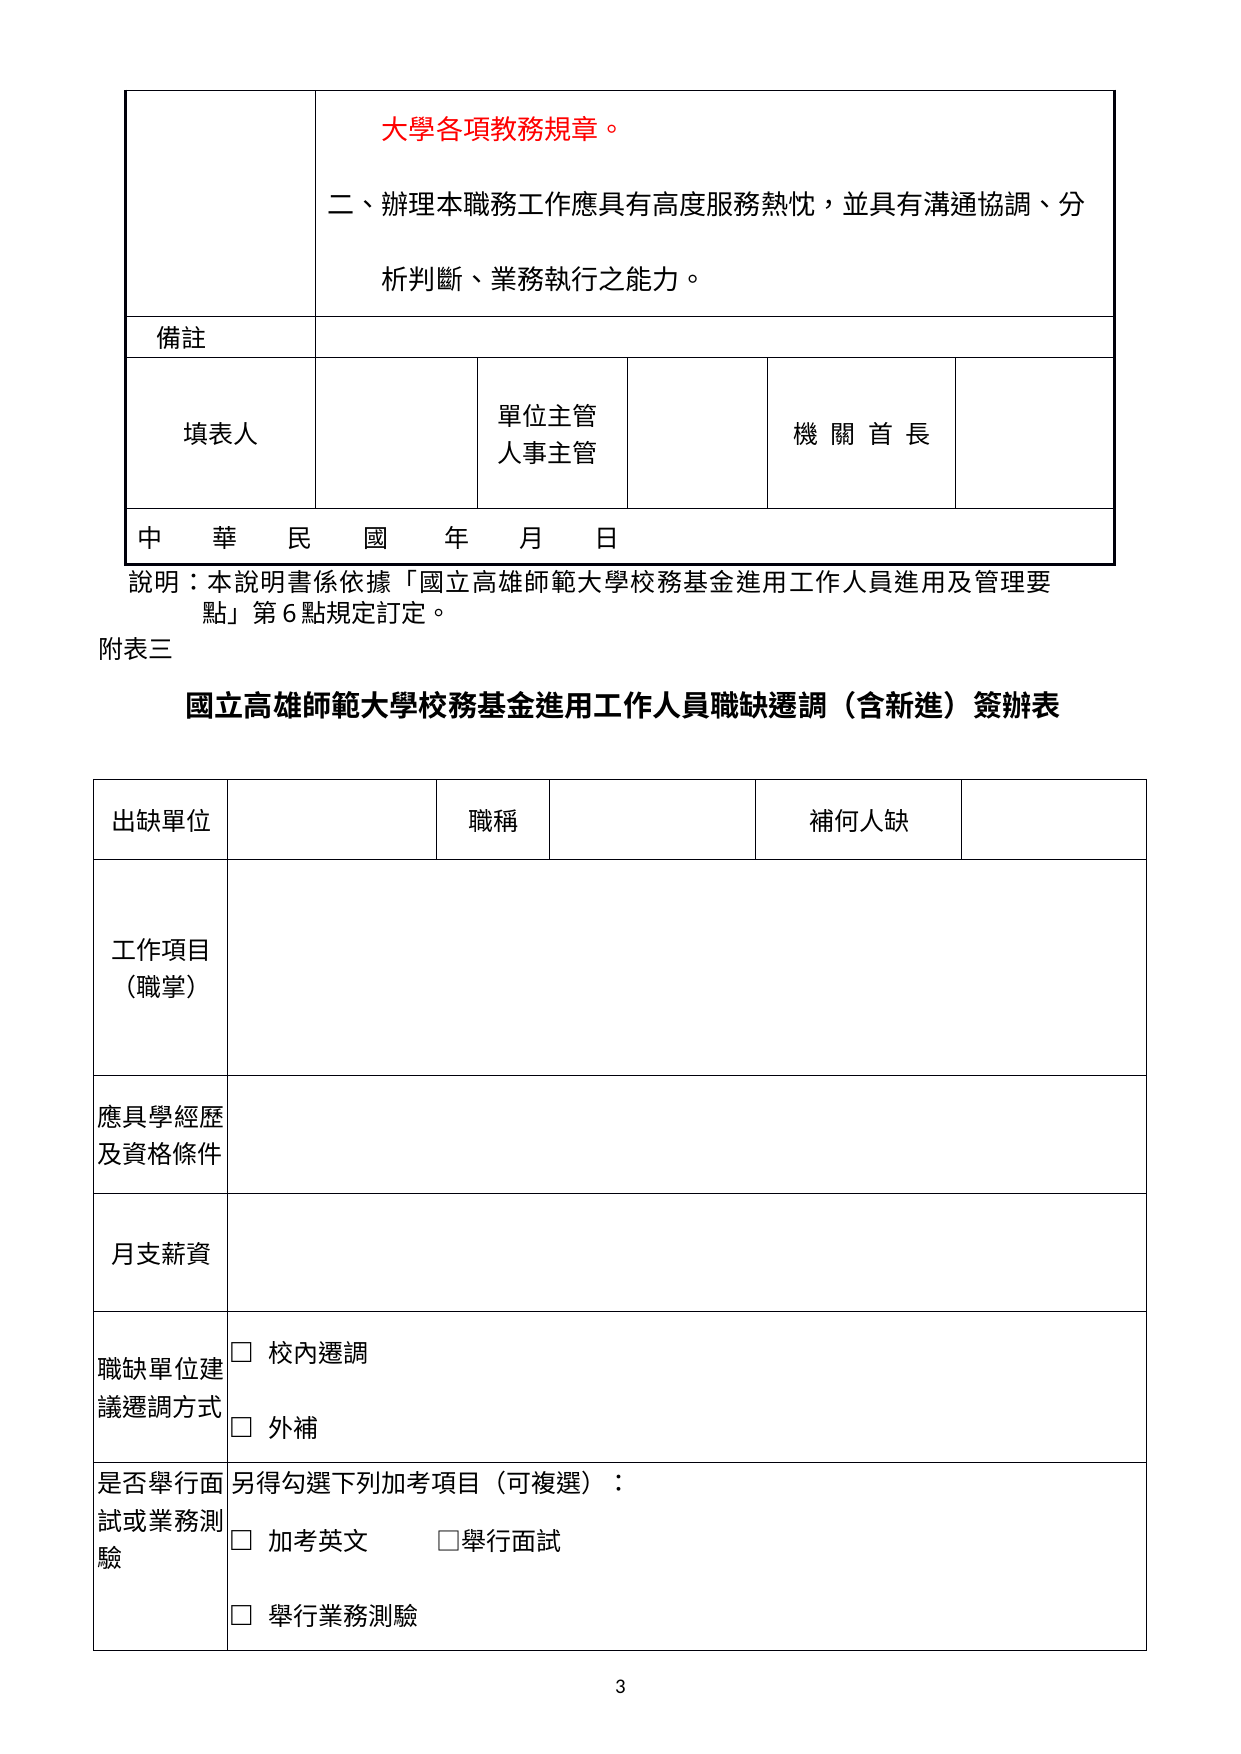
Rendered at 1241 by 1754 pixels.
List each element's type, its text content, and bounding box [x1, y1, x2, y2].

table_cell [956, 358, 1113, 508]
table_header 出缺單位 [94, 780, 227, 859]
table_cell [127, 91, 315, 316]
table_cell 月支薪資 [94, 1194, 227, 1311]
table_cell [228, 860, 1146, 1074]
table_header [550, 780, 755, 859]
table_cell 另得勾選下列加考項目（可複選）： 加考英文 □舉行面試 舉行業務測驗 全部均要 [228, 1463, 1146, 1650]
table_cell 是否舉行面試或業務測驗 [94, 1463, 227, 1650]
table_header 職稱 [437, 780, 549, 859]
table_cell [628, 358, 767, 508]
table_header [962, 780, 1146, 859]
table_cell [316, 358, 477, 508]
text 國立高雄師範大學校務基金進用工作人員職缺遷調（含新進）簽辦表 [128, 666, 1117, 741]
table_header 補何人缺 [756, 780, 961, 859]
table_cell 機關首長 [768, 358, 955, 508]
text 說明：本說明書係依據「國立高雄師範大學校務基金進用工作人員進用及管理要點」第6點規定訂定。 [128, 566, 1053, 629]
table_cell [228, 1076, 1146, 1193]
table_cell 大學各項教務規章。 二、辦理本職務工作應具有高度服務熱忱，並具有溝通協調、分析判斷、業務執行之能力。 [316, 91, 1113, 316]
table_cell 工作項目 （職掌） [94, 860, 227, 1074]
table_cell [228, 1194, 1146, 1311]
table_cell 職缺單位建議遷調方式 [94, 1312, 227, 1462]
table_cell 應具學經歷及資格條件 [94, 1076, 227, 1193]
table_cell 單位主管人事主管 [478, 358, 627, 508]
table_header [228, 780, 436, 859]
table_cell 校內遷調 外補 [228, 1312, 1146, 1462]
text 附表三 [98, 629, 1117, 666]
table_cell 備註 [127, 317, 315, 357]
table_cell 填表人 [127, 358, 315, 508]
table_cell [316, 317, 1113, 357]
table_cell 中 華 民 國 年 月 日 [127, 509, 1113, 563]
